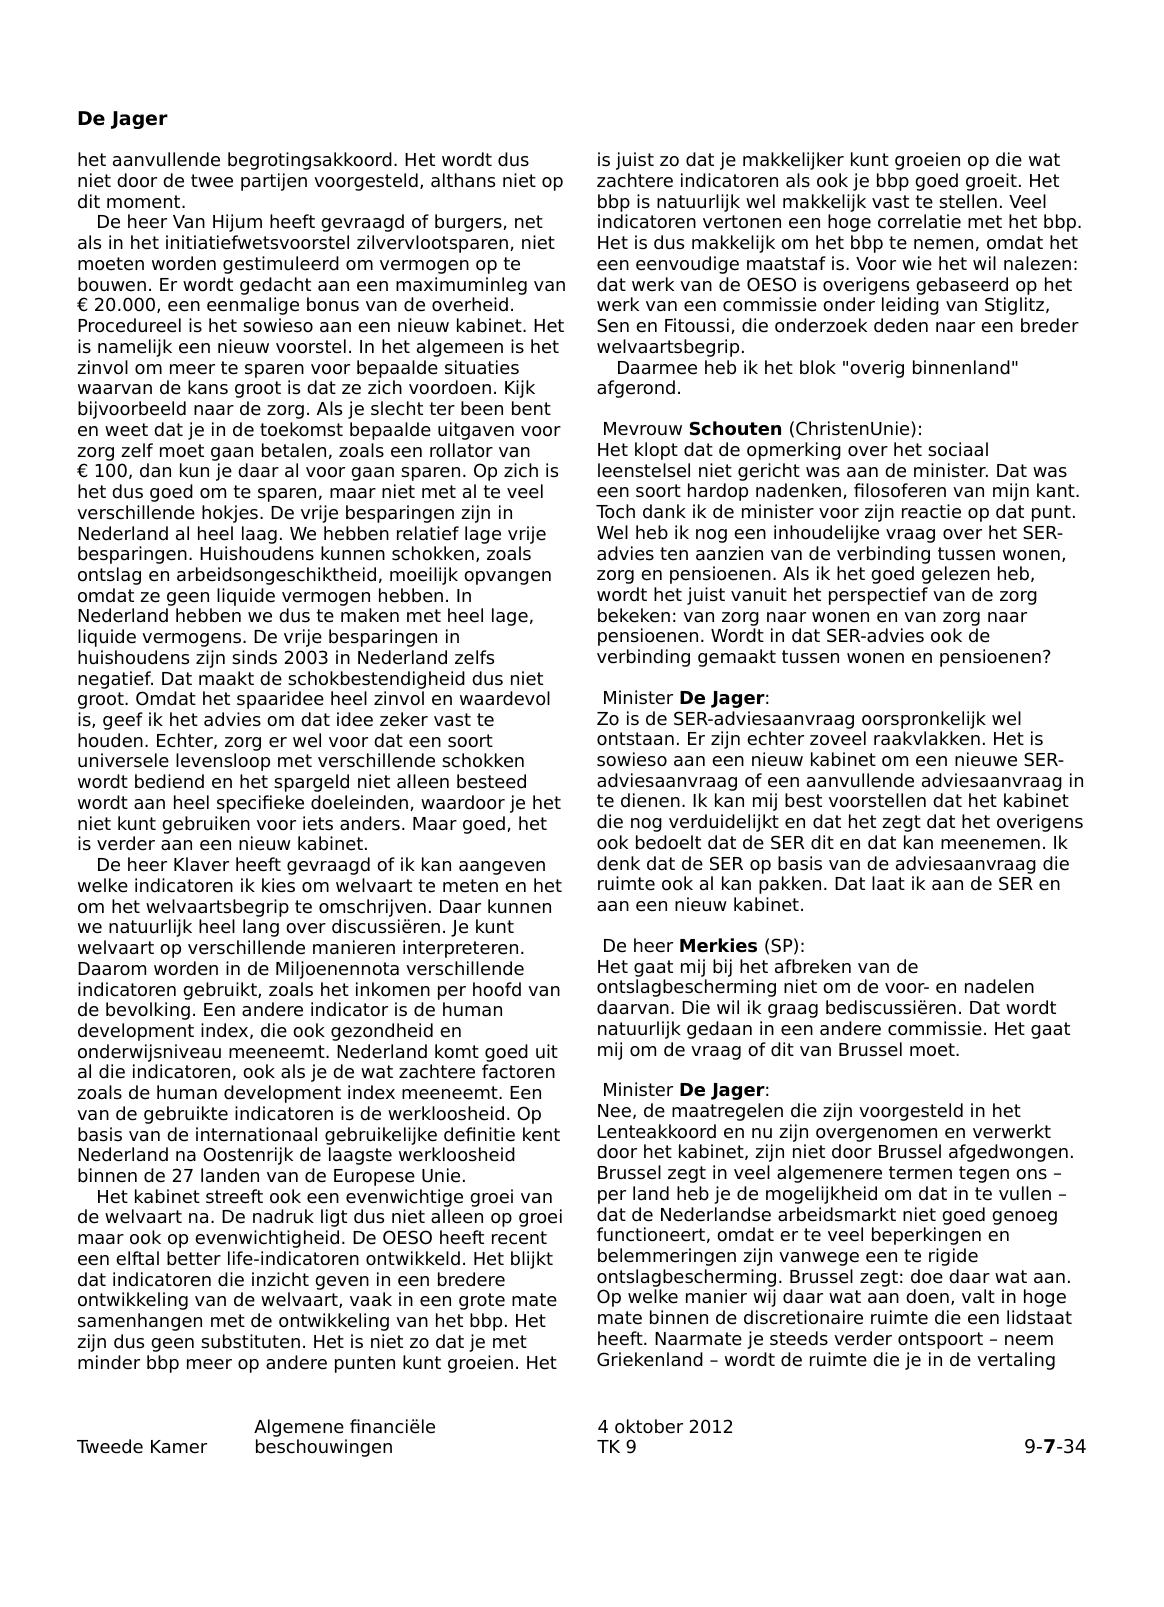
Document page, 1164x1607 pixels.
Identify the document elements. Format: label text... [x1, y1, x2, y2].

text De heer Merkies (SP): [596, 936, 1087, 956]
text Het klopt dat de opmerking over het sociaal leenstelsel niet gericht was aan de minister. Dat was een soort hardop nadenken, filosoferen van mijn kant. Toch dank ik de minister voor zijn reactie op dat punt. Wel heb ik nog een inhoudelijke vraag over het SER-advies ten aanzien van de verbinding tussen wonen, zorg en pensioenen. Als ik het goed gelezen heb, wordt het juist vanuit het perspectief van de zorg bekeken: van zorg naar wonen en van zorg naar pensioenen. Wordt in dat SER-advies ook de verbinding gemaakt tussen wonen en pensioenen? [596, 440, 1087, 668]
text is juist zo dat je makkelijker kunt groeien op die wat zachtere indicatoren als ook je bbp goed groeit. Het bbp is natuurlijk wel makkelijk vast te stellen. Veel indicatoren vertonen een hoge correlatie met het bbp. Het is dus makkelijk om het bbp te nemen, omdat het een eenvoudige maatstaf is. Voor wie het wil nalezen: dat werk van de OESO is overigens gebaseerd op het werk van een commissie onder leiding van Stiglitz, Sen en Fitoussi, die onderzoek deden naar een breder welvaartsbegrip. [596, 150, 1087, 357]
text Minister De Jager: [596, 688, 1087, 708]
text Nee, de maatregelen die zijn voorgesteld in het Lenteakkoord en nu zijn overgenomen en verwerkt door het kabinet, zijn niet door Brussel afgedwongen. Brussel zegt in veel algemenere termen tegen ons – per land heb je de mogelijkheid om dat in te vullen – dat de Nederlandse arbeidsmarkt niet goed genoeg functioneert, omdat er te veel beperkingen en belemmeringen zijn vanwege een te rigide ontslagbescherming. Brussel zegt: doe daar wat aan. Op welke manier wij daar wat aan doen, valt in hoge mate binnen de discretionaire ruimte die een lidstaat heeft. Naarmate je steeds verder ontspoort – neem Griekenland – wordt de ruimte die je in de vertaling [596, 1101, 1087, 1370]
text Zo is de SER-adviesaanvraag oorspronkelijk wel ontstaan. Er zijn echter zoveel raakvlakken. Het is sowieso aan een nieuw kabinet om een nieuwe SER-adviesaanvraag of een aanvullende adviesaanvraag in te dienen. Ik kan mij best voorstellen dat het kabinet die nog verduidelijkt en dat het zegt dat het overigens ook bedoelt dat de SER dit en dat kan meenemen. Ik denk dat de SER op basis van de adviesaanvraag die ruimte ook al kan pakken. Dat laat ik aan de SER en aan een nieuw kabinet. [596, 708, 1087, 916]
text het aanvullende begrotingsakkoord. Het wordt dus niet door de twee partijen voorgesteld, althans niet op dit moment. [77, 150, 567, 212]
text De heer Klaver heeft gevraagd of ik kan aangeven welke indicatoren ik kies om welvaart te meten en het om het welvaartsbegrip te omschrijven. Daar kunnen we natuurlijk heel lang over discussiëren. Je kunt welvaart op verschillende manieren interpreteren. Daarom worden in de Miljoenennota verschillende indicatoren gebruikt, zoals het inkomen per hoofd van de bevolking. Een andere indicator is de human development index, die ook gezondheid en onderwijsniveau meeneemt. Nederland komt goed uit al die indicatoren, ook als je de wat zachtere factoren zoals de human development index meeneemt. Een van de gebruikte indicatoren is de werkloosheid. Op basis van de internationaal gebruikelijke definitie kent Nederland na Oostenrijk de laagste werkloosheid binnen de 27 landen van de Europese Unie. [77, 855, 567, 1187]
text Het kabinet streeft ook een evenwichtige groei van de welvaart na. De nadruk ligt dus niet alleen op groei maar ook op evenwichtigheid. De OESO heeft recent een elftal better life-indicatoren ontwikkeld. Het blijkt dat indicatoren die inzicht geven in een bredere ontwikkeling van de welvaart, vaak in een grote mate samenhangen met de ontwikkeling van het bbp. Het zijn dus geen substituten. Het is niet zo dat je met minder bbp meer op andere punten kunt groeien. Het [77, 1187, 567, 1373]
text Daarmee heb ik het blok "overig binnenland" afgerond. [596, 357, 1087, 399]
text Mevrouw Schouten (ChristenUnie): [596, 419, 1087, 440]
text Minister De Jager: [596, 1080, 1087, 1101]
text De heer Van Hijum heeft gevraagd of burgers, net als in het initiatiefwetsvoorstel zilvervlootsparen, niet moeten worden gestimuleerd om vermogen op te bouwen. Er wordt gedacht aan een maximuminleg van € 20.000, een eenmalige bonus van de overheid. Procedureel is het sowieso aan een nieuw kabinet. Het is namelijk een nieuw voorstel. In het algemeen is het zinvol om meer te sparen voor bepaalde situaties waarvan de kans groot is dat ze zich voordoen. Kijk bijvoorbeeld naar de zorg. Als je slecht ter been bent en weet dat je in de toekomst bepaalde uitgaven voor zorg zelf moet gaan betalen, zoals een rollator van € 100, dan kun je daar al voor gaan sparen. Op zich is het dus goed om te sparen, maar niet met al te veel verschillende hokjes. De vrije besparingen zijn in Nederland al heel laag. We hebben relatief lage vrije besparingen. Huishoudens kunnen schokken, zoals ontslag en arbeidsongeschiktheid, moeilijk opvangen omdat ze geen liquide vermogen hebben. In Nederland hebben we dus te maken met heel lage, liquide vermogens. De vrije besparingen in huishoudens zijn sinds 2003 in Nederland zelfs negatief. Dat maakt de schokbestendigheid dus niet groot. Omdat het spaaridee heel zinvol en waardevol is, geef ik het advies om dat idee zeker vast te houden. Echter, zorg er wel voor dat een soort universele levensloop met verschillende schokken wordt bediend en het spargeld niet alleen besteed wordt aan heel specifieke doeleinden, waardoor je het niet kunt gebruiken voor iets anders. Maar goed, het is verder aan een nieuw kabinet. [77, 212, 567, 855]
text Het gaat mij bij het afbreken van de ontslagbescherming niet om de voor- en nadelen daarvan. Die wil ik graag bediscussiëren. Dat wordt natuurlijk gedaan in een andere commissie. Het gaat mij om de vraag of dit van Brussel moet. [596, 956, 1087, 1060]
